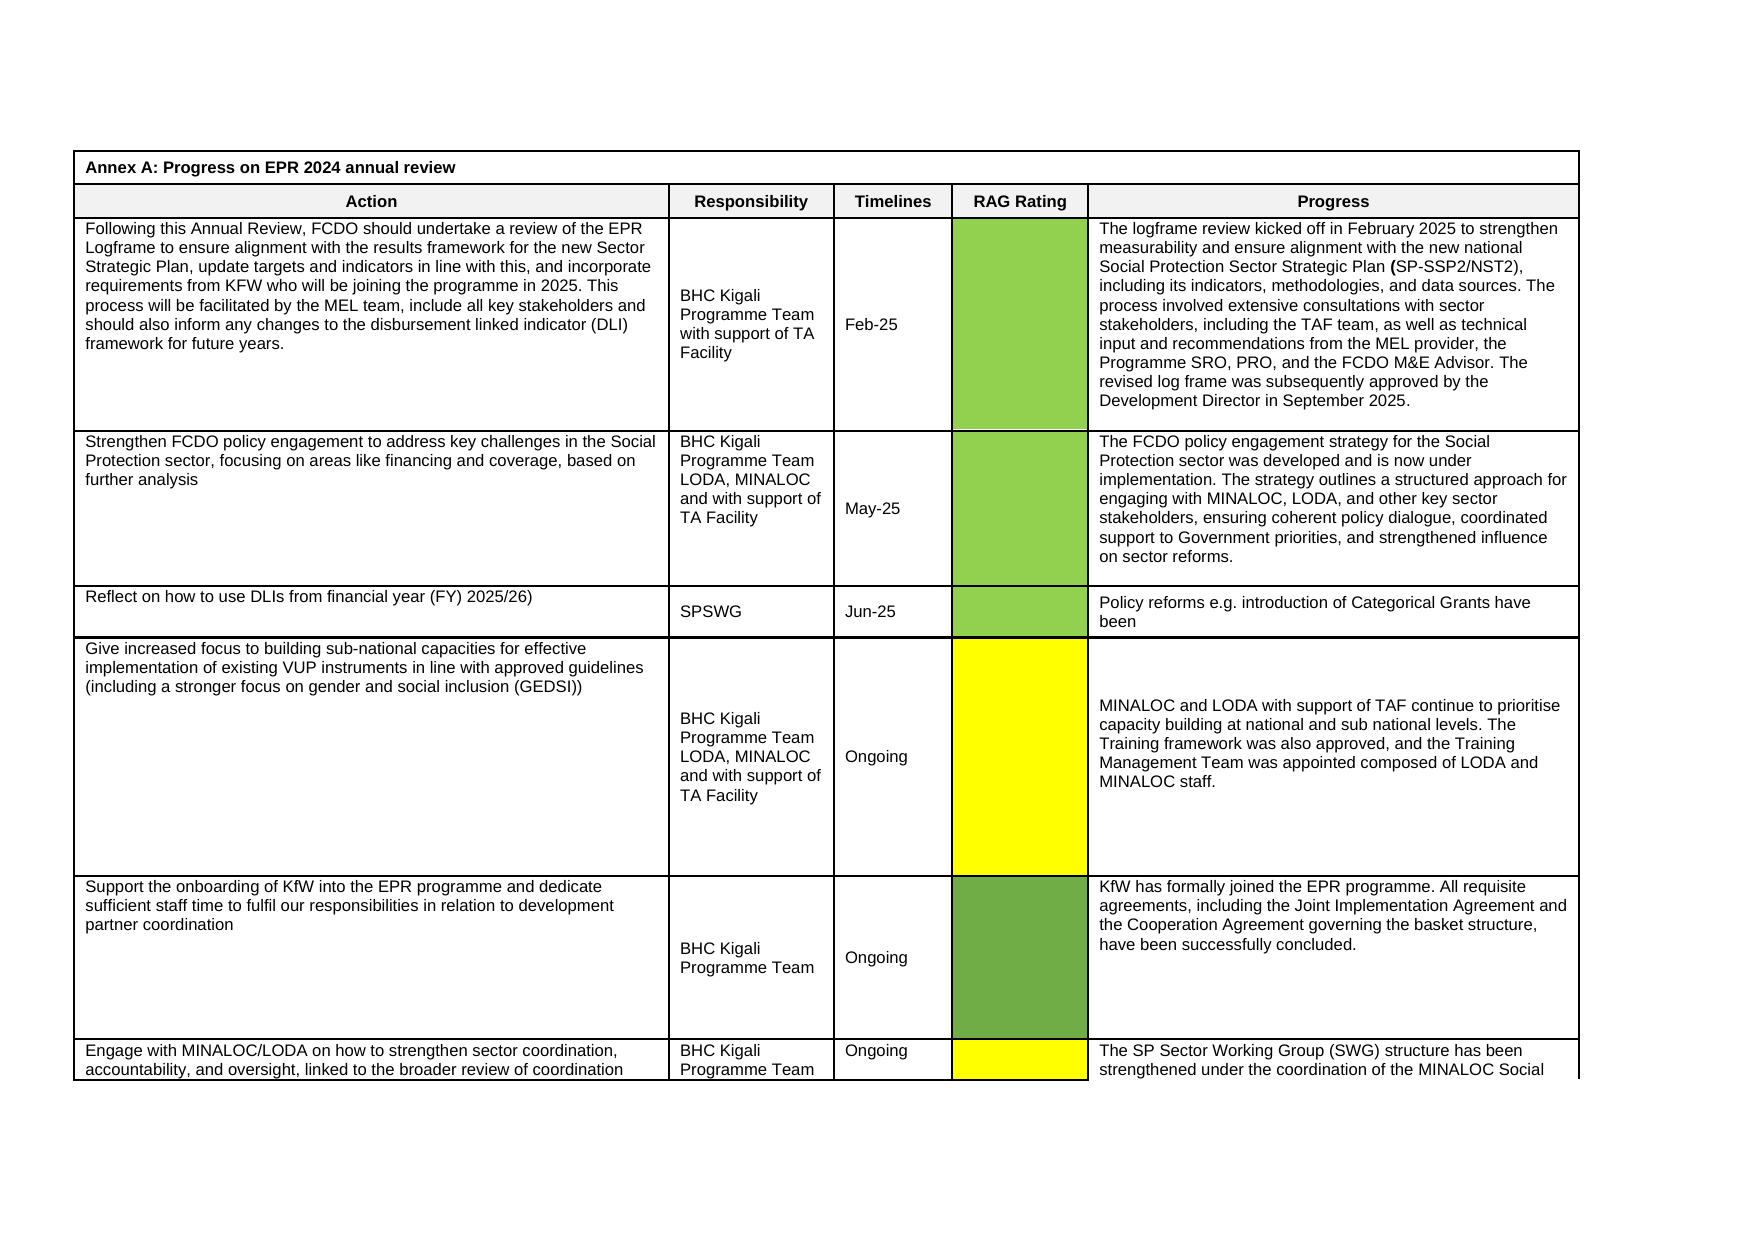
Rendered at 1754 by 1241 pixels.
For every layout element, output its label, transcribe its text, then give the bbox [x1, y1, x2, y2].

table_cell [1089, 639, 1578, 693]
table_cell Ongoing [835, 639, 951, 875]
table_cell [953, 432, 1087, 585]
table_cell [1089, 1005, 1578, 1038]
table_cell Support the onboarding of KfW into the EPR programme and dedicate sufficient staff time to fulfil our responsibilities in relation to development partner coordination [75, 877, 668, 1038]
table_cell Ongoing [835, 877, 951, 1038]
table_cell The SP Sector Working Group (SWG) structure has been strengthened under the coordination of the MINALOC Social [1089, 1040, 1578, 1079]
table_cell [1089, 973, 1578, 1005]
table_cell BHC Kigali Programme Team LODA, MINALOC and with support of TA Facility [670, 432, 833, 585]
table_cell The logframe review kicked off in February 2025 to strengthen measurability and ensure alignment with the new national Social Protection Sector Strategic Plan (SP‑SSP2/NST2), including its indicators, methodologies, and data sources. The process involved extensive consultations with sector stakeholders, including the TAF team, as well as technical input and recommendations from the MEL provider, the Programme SRO, PRO, and the FCDO M&E Advisor. The revised log frame was subsequently approved by the Development Director in September 2025. [1089, 219, 1578, 429]
table_cell BHC Kigali Programme Team [670, 877, 833, 1038]
table_cell [953, 877, 1087, 1038]
table_cell Feb-25 [835, 219, 951, 429]
table_cell MINALOC and LODA with support of TAF continue to prioritise capacity building at national and sub national levels. The Training framework was also approved, and the Training Management Team was appointed composed of LODA and MINALOC staff. [1089, 694, 1578, 830]
table_cell Timelines [835, 185, 951, 217]
table_cell Progress [1089, 185, 1578, 217]
table_cell [953, 639, 1087, 875]
table_cell May-25 [835, 432, 951, 585]
table_cell BHC Kigali Programme Team LODA, MINALOC and with support of TA Facility [670, 639, 833, 875]
table_cell [953, 1040, 1087, 1079]
table_cell RAG Rating [953, 185, 1087, 217]
table_header Annex A: Progress on EPR 2024 annual review [75, 152, 1578, 183]
table_cell SPSWG [670, 587, 833, 636]
table_cell Responsibility [670, 185, 833, 217]
table_cell [953, 587, 1087, 636]
table_cell KfW has formally joined the EPR programme. All requisite agreements, including the Joint Implementation Agreement and the Cooperation Agreement governing the basket structure, have been successfully concluded. [1089, 877, 1578, 973]
table_cell [1089, 830, 1578, 875]
table_cell BHC Kigali Programme Team [670, 1040, 833, 1079]
table_cell Policy reforms e.g. introduction of Categorical Grants have been [1089, 587, 1578, 636]
table_cell Following this Annual Review, FCDO should undertake a review of the EPR Logframe to ensure alignment with the results framework for the new Sector Strategic Plan, update targets and indicators in line with this, and incorporate requirements from KFW who will be joining the programme in 2025. This process will be facilitated by the MEL team, include all key stakeholders and should also inform any changes to the disbursement linked indicator (DLI) framework for future years. [75, 219, 668, 429]
table_cell Strengthen FCDO policy engagement to address key challenges in the Social Protection sector, focusing on areas like financing and coverage, based on further analysis [75, 432, 668, 585]
table_cell Give increased focus to building sub-national capacities for effective implementation of existing VUP instruments in line with approved guidelines (including a stronger focus on gender and social inclusion (GEDSI)) [75, 639, 668, 875]
table_cell Engage with MINALOC/LODA on how to strengthen sector coordination, accountability, and oversight, linked to the broader review of coordination [75, 1040, 668, 1079]
table_cell Ongoing [835, 1040, 951, 1079]
table_cell Action [75, 185, 668, 217]
table_cell [953, 219, 1087, 429]
table_cell Jun-25 [835, 587, 951, 636]
table_cell The FCDO policy engagement strategy for the Social Protection sector was developed and is now under implementation. The strategy outlines a structured approach for engaging with MINALOC, LODA, and other key sector stakeholders, ensuring coherent policy dialogue, coordinated support to Government priorities, and strengthened influence on sector reforms. [1089, 432, 1578, 585]
table_cell BHC Kigali Programme Team with support of TA Facility [670, 219, 833, 429]
table_cell Reflect on how to use DLIs from financial year (FY) 2025/26) [75, 587, 668, 636]
